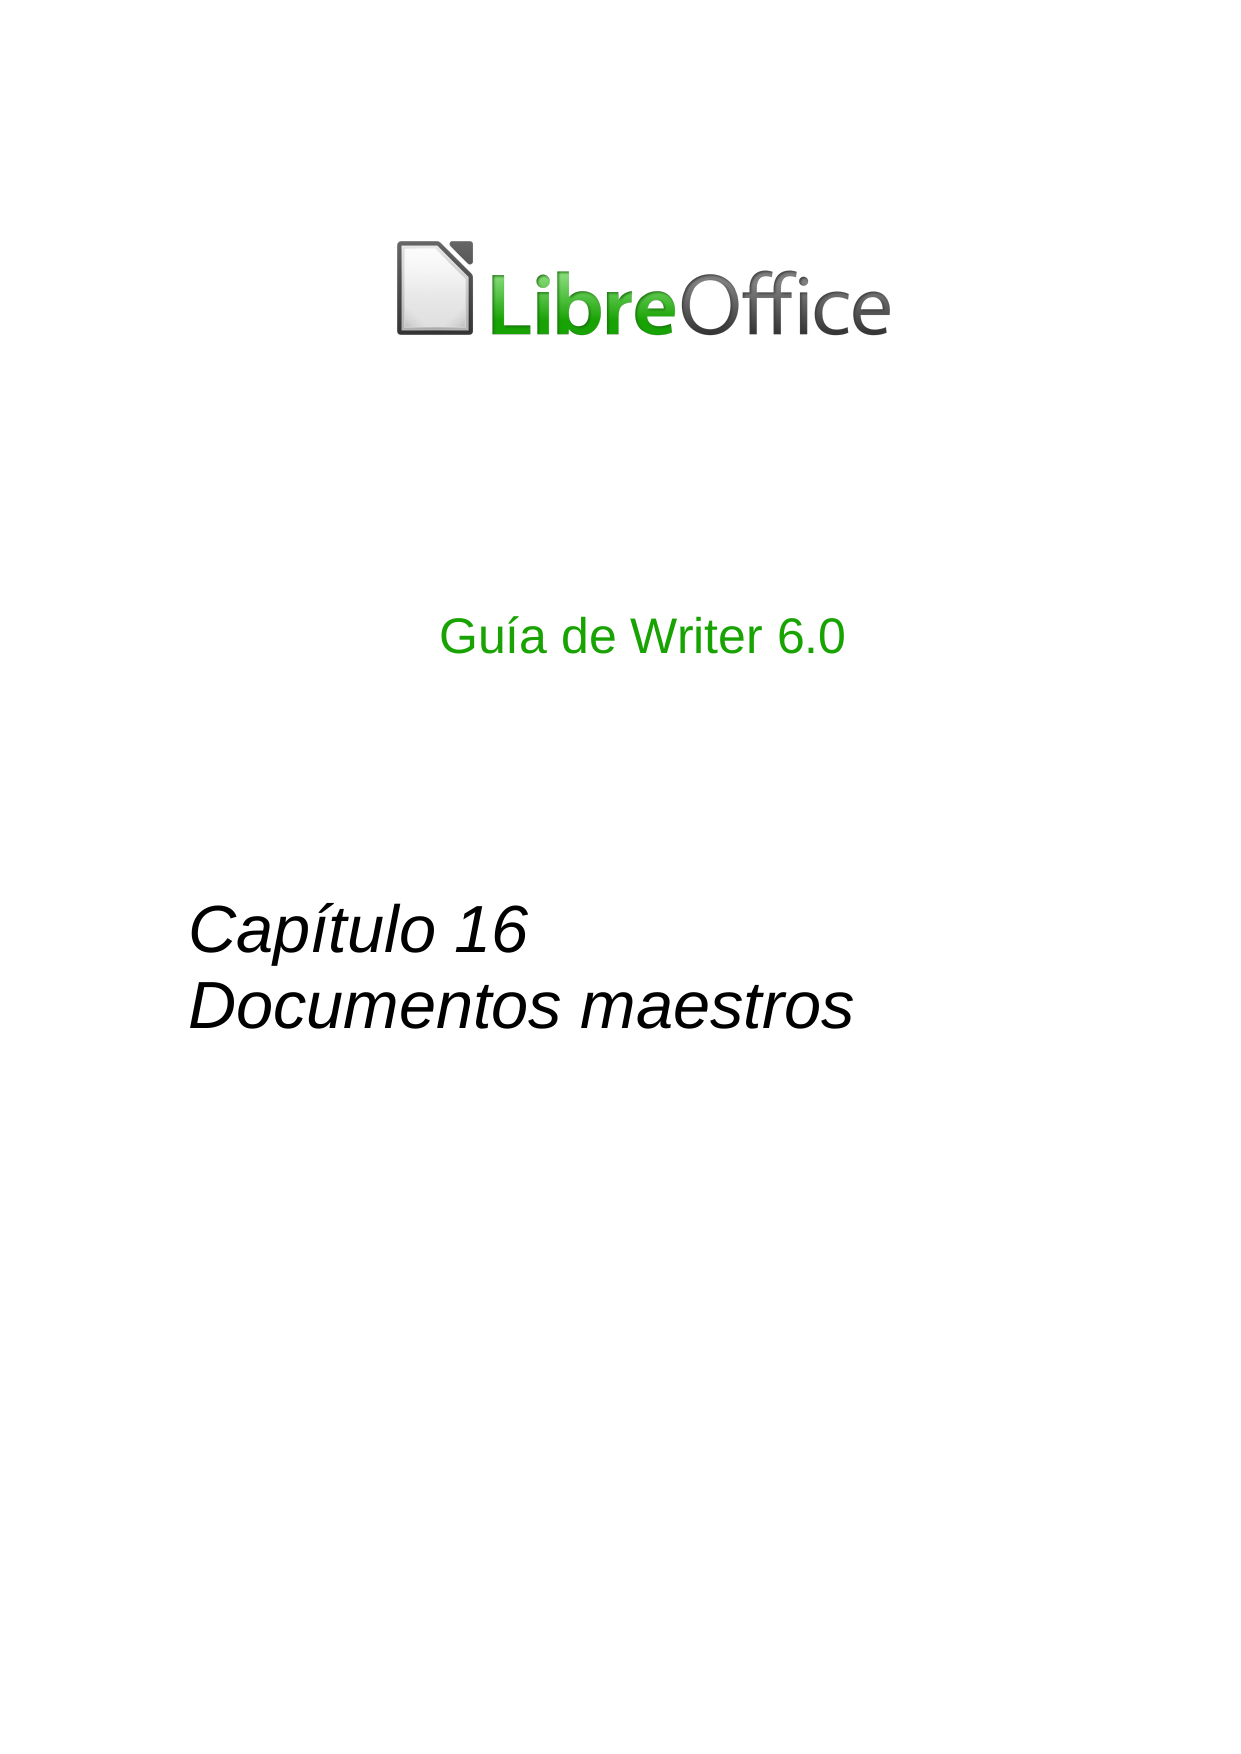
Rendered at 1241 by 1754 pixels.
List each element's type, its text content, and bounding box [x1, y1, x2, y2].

title Capítulo 16 Documentos maestros [188, 889, 1098, 1043]
text Guía de Writer 6.0 [188, 607, 1098, 664]
picture [392, 236, 893, 342]
